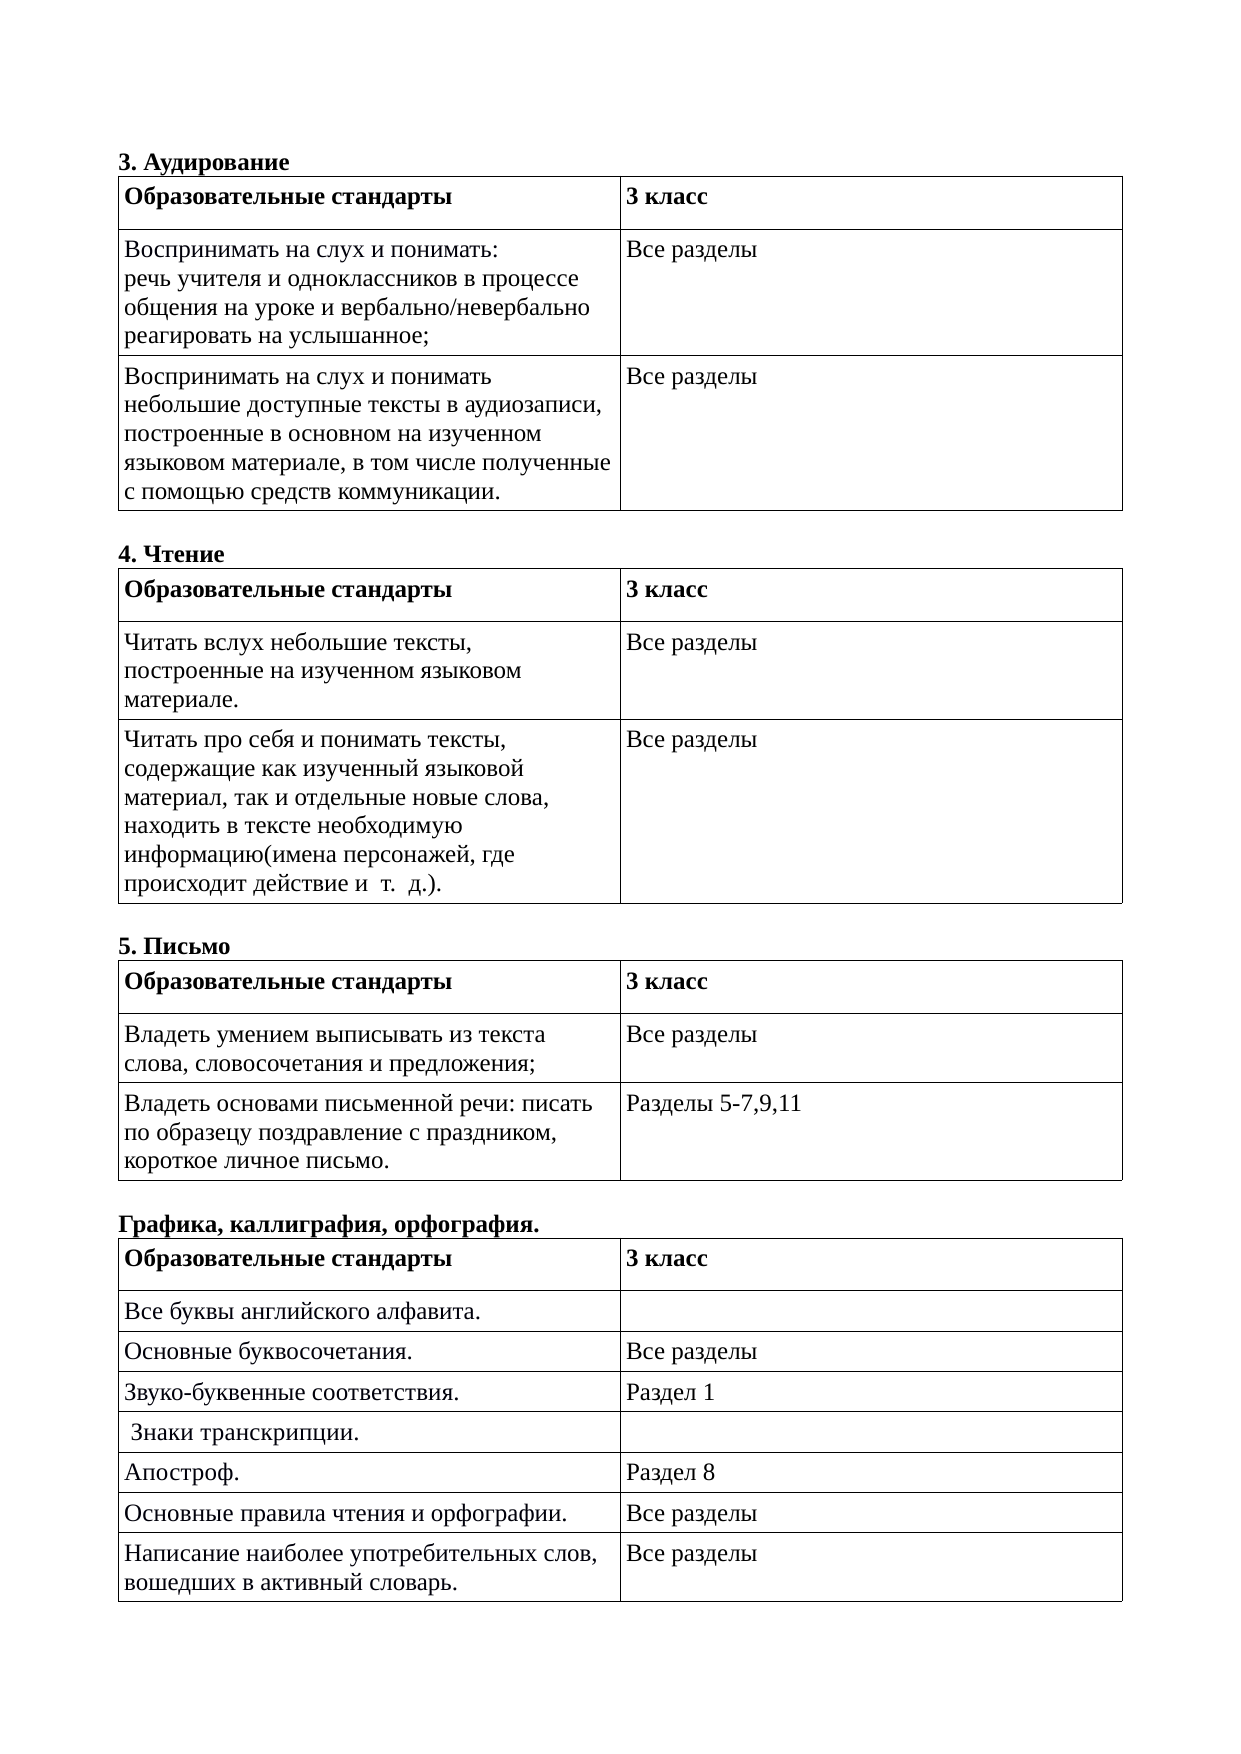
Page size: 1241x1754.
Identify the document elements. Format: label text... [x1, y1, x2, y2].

table_header 3 класс [621, 177, 1122, 228]
table_cell Все разделы [621, 356, 1122, 510]
table_cell Все разделы [621, 1533, 1122, 1601]
table_cell Все разделы [621, 720, 1122, 903]
table_cell Основные правила чтения и орфографии. [119, 1493, 620, 1532]
table_cell Все разделы [621, 230, 1122, 355]
table_header Образовательные стандарты [119, 961, 620, 1013]
table_cell Читать вслух небольшие тексты, построенные на изученном языковом материале. [119, 622, 620, 718]
table_header Образовательные стандарты [119, 177, 620, 228]
table_cell Все разделы [621, 1014, 1122, 1082]
text 5. Письмо [118, 931, 1122, 960]
table_cell Владеть умением выписывать из текста слова, словосочетания и предложения; [119, 1014, 620, 1082]
table_cell Воспринимать на слух и понимать небольшие доступные тексты в аудиозаписи, построенные в основном на изученном языковом материале, в том числе полученные с помощью средств коммуникации. [119, 356, 620, 510]
table_cell Читать про себя и понимать тексты, содержащие как изученный языковой материал, так и отдельные новые слова, находить в тексте необходимую информацию(имена персонажей, где происходит действие и т. д.). [119, 720, 620, 903]
table_cell Основные буквосочетания. [119, 1332, 620, 1371]
table_cell Знаки транскрипции. [119, 1412, 620, 1452]
table_cell Апостроф. [119, 1453, 620, 1492]
table_cell Разделы 5-7,9,11 [621, 1083, 1122, 1180]
table_cell Все разделы [621, 1493, 1122, 1532]
table_cell Написание наиболее употребительных слов, вошедших в активный словарь. [119, 1533, 620, 1601]
table_cell Все буквы английского алфавита. [119, 1291, 620, 1331]
table_cell [621, 1291, 1122, 1331]
table_cell Звуко-буквенные соответствия. [119, 1372, 620, 1411]
text 3. Аудирование [118, 147, 1122, 176]
table_header 3 класс [621, 1239, 1122, 1290]
table_header Образовательные стандарты [119, 1239, 620, 1290]
table_cell [621, 1412, 1122, 1452]
table_cell Все разделы [621, 622, 1122, 718]
text Графика, каллиграфия, орфография. [118, 1209, 1122, 1237]
table_header Образовательные стандарты [119, 569, 620, 621]
table_cell Владеть основами письменной речи: писать по образецу поздравление с праздником, короткое личное письмо. [119, 1083, 620, 1180]
table_header 3 класс [621, 569, 1122, 621]
table_header 3 класс [621, 961, 1122, 1013]
text 4. Чтение [118, 539, 1122, 568]
table_cell Воспринимать на слух и понимать: речь учителя и одноклассников в процессе общения на уроке и вербально/невербально реагировать на услышанное; [119, 230, 620, 355]
table_cell Раздел 8 [621, 1453, 1122, 1492]
table_cell Раздел 1 [621, 1372, 1122, 1411]
table_cell Все разделы [621, 1332, 1122, 1371]
